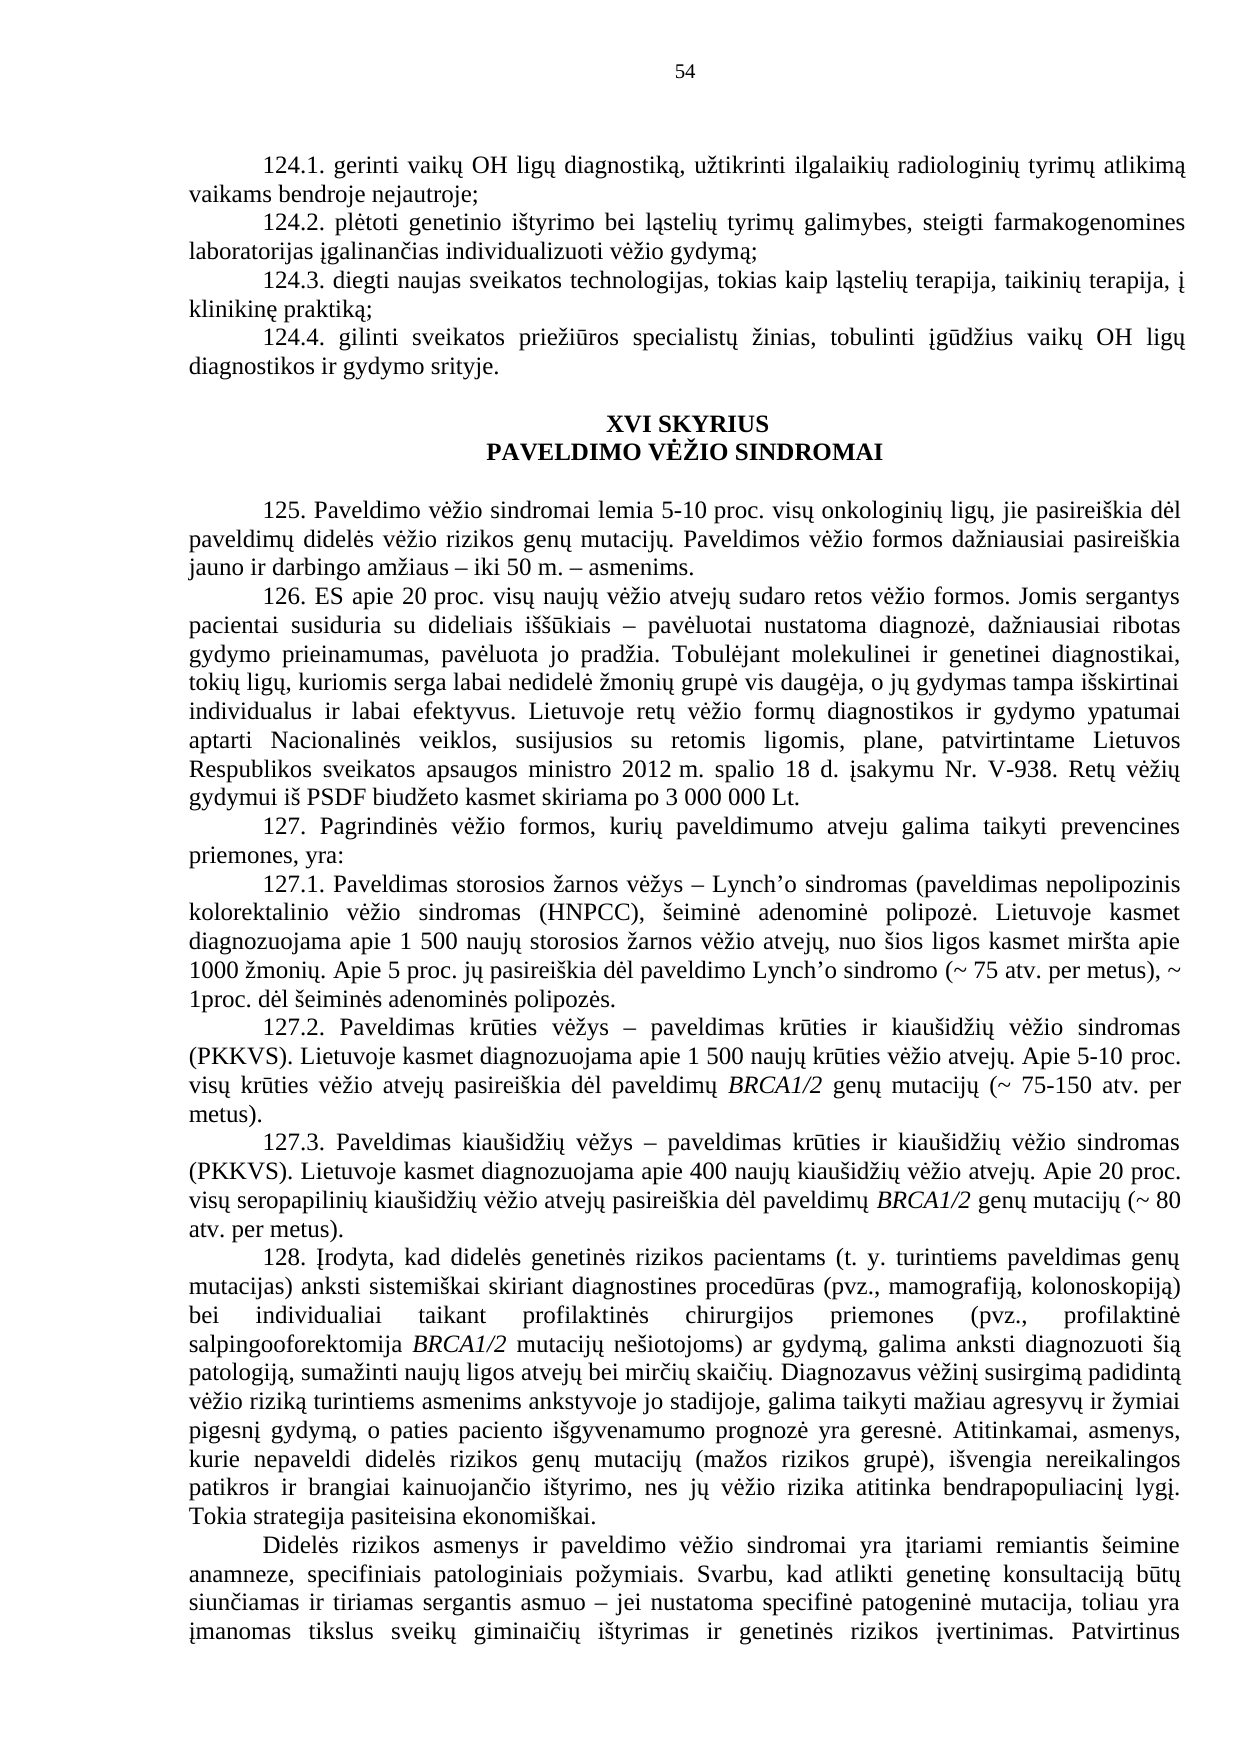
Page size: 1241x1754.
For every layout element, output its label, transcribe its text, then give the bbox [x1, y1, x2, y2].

text 125. Paveldimo vėžio sindromai lemia 5-10 proc. visų onkologinių ligų, jie pasireiškia dėl paveldimų didelės vėžio rizikos genų mutacijų. Paveldimos vėžio formos dažniausiai pasireiškia jauno ir darbingo amžiaus – iki 50 m. – asmenims. [188, 495, 1181, 581]
text PAVELDIMO VĖŽIO SINDROMAI [188, 437, 1181, 466]
text 127. Pagrindinės vėžio formos, kurių paveldimumo atveju galima taikyti prevencines priemones, yra: [188, 811, 1181, 869]
text Didelės rizikos asmenys ir paveldimo vėžio sindromai yra įtariami remiantis šeimine anamneze, specifiniais patologiniais požymiais. Svarbu, kad atlikti genetinę konsultaciją būtų siunčiamas ir tiriamas sergantis asmuo – jei nustatoma specifinė patogeninė mutacija, toliau yra įmanomas tikslus sveikų giminaičių ištyrimas ir genetinės rizikos įvertinimas. Patvirtinus [188, 1530, 1181, 1645]
text 127.3. Paveldimas kiaušidžių vėžys – paveldimas krūties ir kiaušidžių vėžio sindromas (PKKVS). Lietuvoje kasmet diagnozuojama apie 400 naujų kiaušidžių vėžio atvejų. Apie 20 proc. visų seropapilinių kiaušidžių vėžio atvejų pasireiškia dėl paveldimų BRCA1/2 genų mutacijų (~ 80 atv. per metus). [188, 1127, 1181, 1242]
text XVI SKYRIUS [188, 409, 1186, 437]
text 127.1. Paveldimas storosios žarnos vėžys – Lynch’o sindromas (paveldimas nepolipozinis kolorektalinio vėžio sindromas (HNPCC), šeiminė adenominė polipozė. Lietuvoje kasmet diagnozuojama apie 1 500 naujų storosios žarnos vėžio atvejų, nuo šios ligos kasmet miršta apie 1000 žmonių. Apie 5 proc. jų pasireiškia dėl paveldimo Lynch’o sindromo (~ 75 atv. per metus), ~ 1proc. dėl šeiminės adenominės polipozės. [188, 869, 1181, 1012]
text 126. ES apie 20 proc. visų naujų vėžio atvejų sudaro retos vėžio formos. Jomis sergantys pacientai susiduria su dideliais iššūkiais – pavėluotai nustatoma diagnozė, dažniausiai ribotas gydymo prieinamumas, pavėluota jo pradžia. Tobulėjant molekulinei ir genetinei diagnostikai, tokių ligų, kuriomis serga labai nedidelė žmonių grupė vis daugėja, o jų gydymas tampa išskirtinai individualus ir labai efektyvus. Lietuvoje retų vėžio formų diagnostikos ir gydymo ypatumai aptarti Nacionalinės veiklos, susijusios su retomis ligomis, plane, patvirtintame Lietuvos Respublikos sveikatos apsaugos ministro 2012 m. spalio 18 d. įsakymu Nr. V-938. Retų vėžių gydymui iš PSDF biudžeto kasmet skiriama po 3 000 000 Lt. [188, 581, 1181, 811]
text 124.1. gerinti vaikų OH ligų diagnostiką, užtikrinti ilgalaikių radiologinių tyrimų atlikimą vaikams bendroje nejautroje; [188, 150, 1186, 207]
text 124.3. diegti naujas sveikatos technologijas, tokias kaip ląstelių terapija, taikinių terapija, į klinikinę praktiką; [188, 265, 1186, 322]
text 124.2. plėtoti genetinio ištyrimo bei ląstelių tyrimų galimybes, steigti farmakogenomines laboratorijas įgalinančias individualizuoti vėžio gydymą; [188, 207, 1186, 265]
text 124.4. gilinti sveikatos priežiūros specialistų žinias, tobulinti įgūdžius vaikų OH ligų diagnostikos ir gydymo srityje. [188, 322, 1186, 380]
text 128. Įrodyta, kad didelės genetinės rizikos pacientams (t. y. turintiems paveldimas genų mutacijas) anksti sistemiškai skiriant diagnostines procedūras (pvz., mamografiją, kolonoskopiją) bei individualiai taikant profilaktinės chirurgijos priemones (pvz., profilaktinė salpingooforektomija BRCA1/2 mutacijų nešiotojoms) ar gydymą, galima anksti diagnozuoti šią patologiją, sumažinti naujų ligos atvejų bei mirčių skaičių. )Hon Hippel Lindau liga (NzuotasDiagnozavus vėžinį susirgimą padidintą vėžio riziką turintiems asmenims ankstyvoje jo stadijoje, galima taikyti mažiau agresyvų ir žymiai pigesnį gydymą, o paties paciento išgyvenamumo prognozė yra geresnė. Atitinkamai, asmenys, kurie nepaveldi didelės rizikos genų mutacijų (mažos rizikos grupė), išvengia nereikalingos patikros ir brangiai kainuojančio ištyrimo, nes jų vėžio rizika atitinka bendrapopuliacinį lygį. Tokia strategija pasiteisina ekonomiškai. [188, 1242, 1181, 1530]
text 127.2. Paveldimas krūties vėžys – paveldimas krūties ir kiaušidžių vėžio sindromas (PKKVS). Lietuvoje kasmet diagnozuojama apie 1 500 naujų krūties vėžio atvejų. Apie 5-10 proc. visų krūties vėžio atvejų pasireiškia dėl paveldimų BRCA1/2 genų mutacijų (~ 75-150 atv. per metus). [188, 1012, 1181, 1127]
